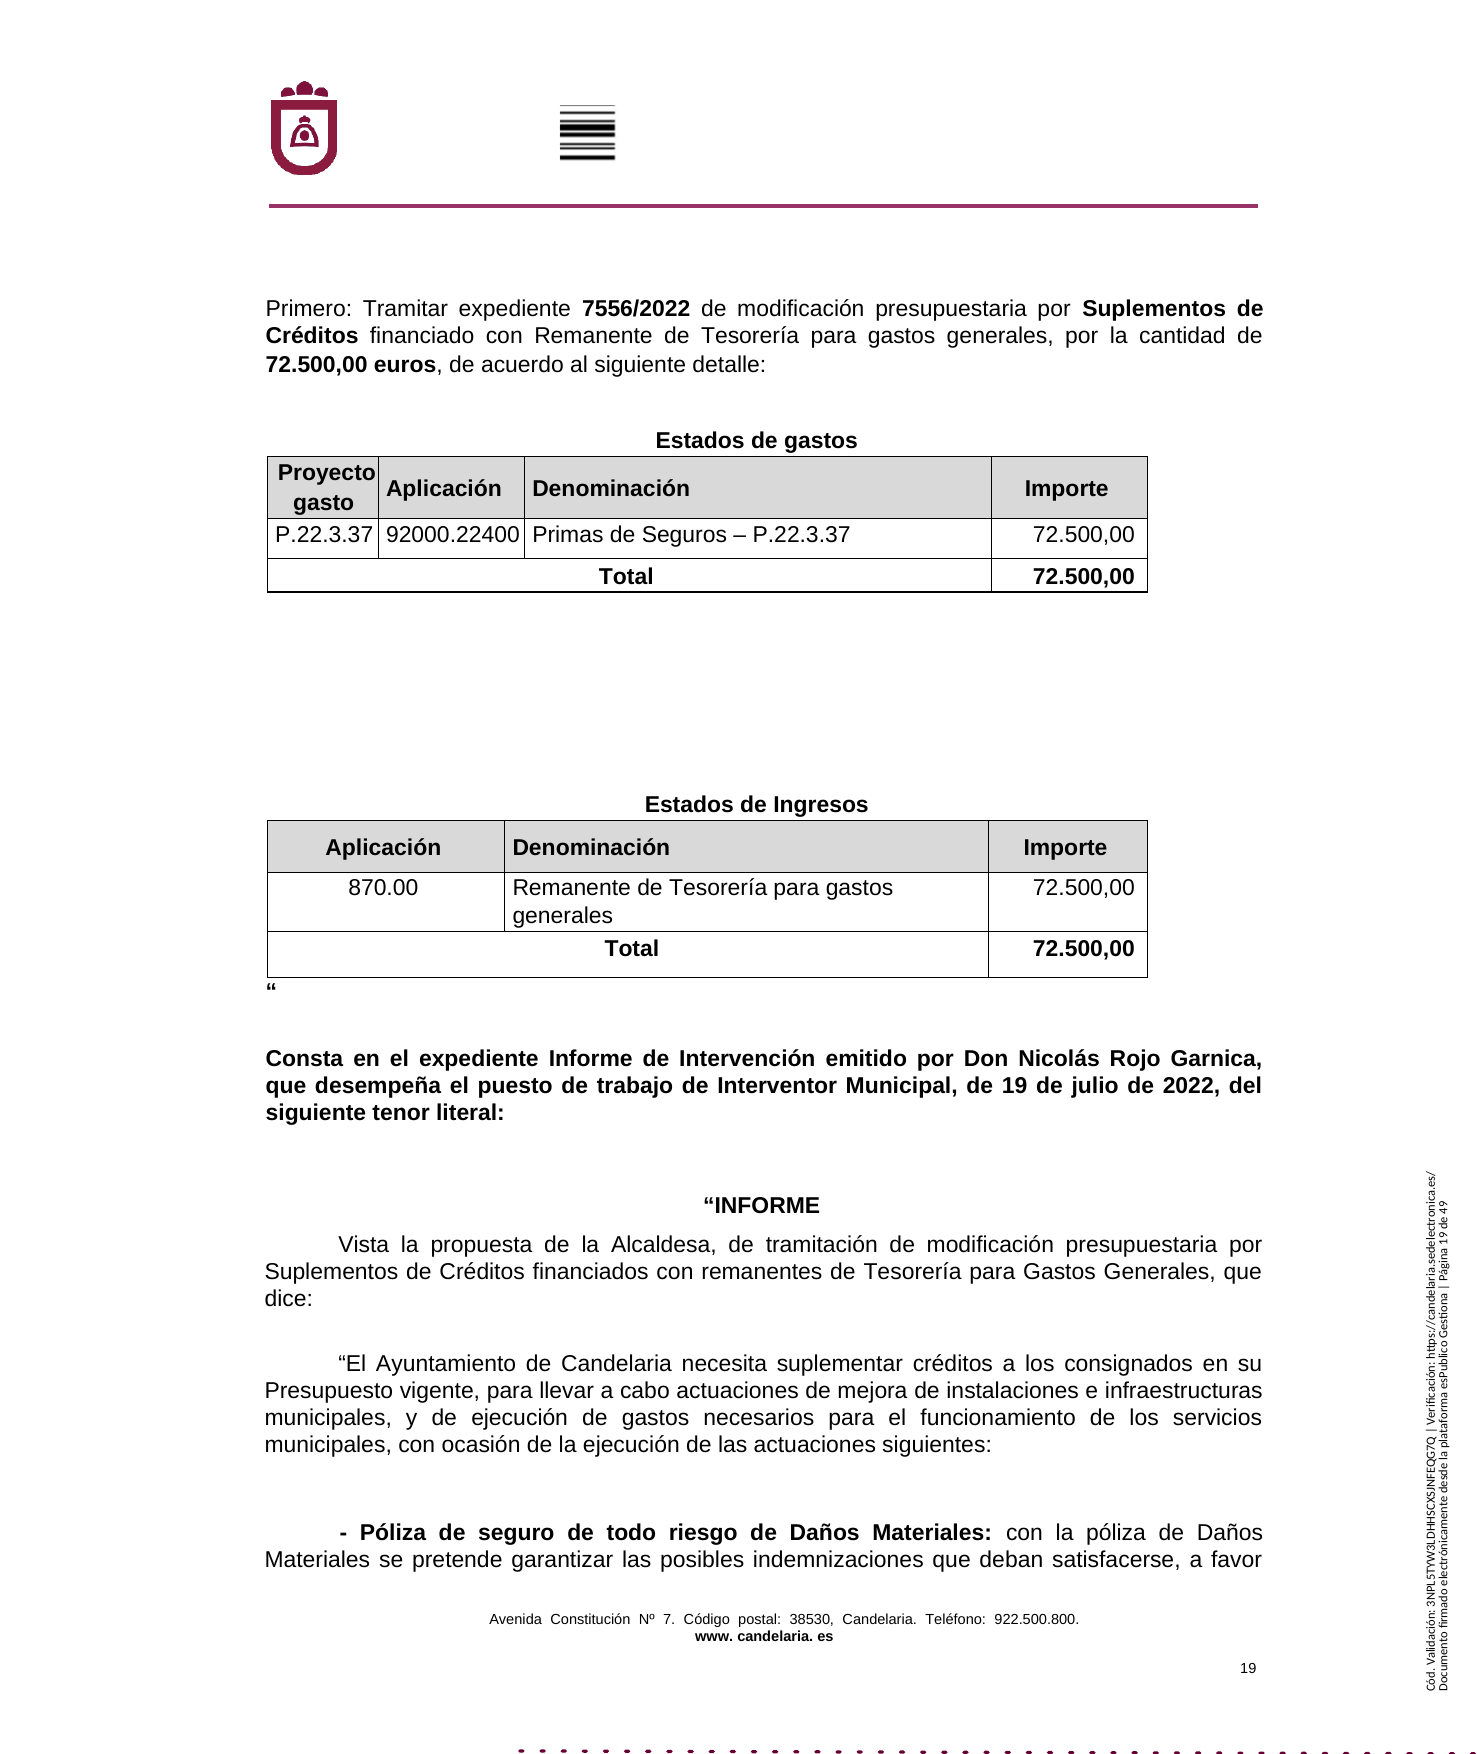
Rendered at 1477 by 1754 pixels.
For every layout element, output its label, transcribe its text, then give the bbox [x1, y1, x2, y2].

table_header Denominación [505, 821, 988, 872]
subtitle Estados de gastos [281, 426, 1238, 454]
subtitle “INFORME [281, 1192, 1248, 1218]
table_cell 870.00 [268, 873, 504, 931]
table_header Aplicación [379, 457, 524, 518]
table_cell 72.500,00 [992, 519, 1147, 558]
table_cell Total [268, 559, 991, 591]
table_header Proyecto gasto [268, 457, 378, 518]
text Consta en el expediente Informe de Intervención emitido por Don Nicolás Rojo Garnica, que desempeña el puesto de trabajo de Interventor Municipal, de 19 de julio de 2022, del siguiente tenor literal: [265, 1045, 1264, 1126]
text Primero: Tramitar expediente 7556/2022 de modificación presupuestaria por Suplementos de Créditos financiado con Remanente de Tesorería para gastos generales, por la cantidad de 72.500,00 euros, de acuerdo al siguiente detalle: [265, 295, 1263, 378]
subtitle Estados de Ingresos [281, 789, 1239, 818]
table_cell 72.500,00 [992, 559, 1147, 591]
table_cell Remanente de Tesorería para gastos generales [505, 873, 988, 931]
text - Póliza de seguro de todo riesgo de Daños Materiales: con la póliza de Daños Materiales se pretende garantizar las posibles indemnizaciones que deban satisfacerse, a favor [264, 1519, 1263, 1572]
table_cell 72.500,00 [989, 873, 1147, 931]
table_cell 72.500,00 [989, 932, 1147, 977]
table_header Aplicación [268, 821, 504, 872]
text “ [265, 978, 1264, 1004]
table_cell 92000.22400 [379, 519, 524, 558]
text “El Ayuntamiento de Candelaria necesita suplementar créditos a los consignados en su Presupuesto vigente, para llevar a cabo actuaciones de mejora de instalaciones e infraestructuras municipales, y de ejecución de gastos necesarios para el funcionamiento de los servicios municipales, con ocasión de la ejecución de las actuaciones siguientes: [264, 1350, 1263, 1457]
table_cell [268, 932, 505, 977]
table_cell P.22.3.37 [268, 519, 378, 558]
table_cell Primas de Seguros – P.22.3.37 [525, 519, 991, 558]
table_cell Total [505, 932, 988, 977]
table_header Importe [992, 457, 1147, 518]
table_header Denominación [525, 457, 991, 518]
text Vista la propuesta de la Alcaldesa, de tramitación de modificación presupuestaria por Suplementos de Créditos financiados con remanentes de Tesorería para Gastos Generales, que dice: [264, 1231, 1263, 1311]
table_header Importe [989, 821, 1147, 872]
